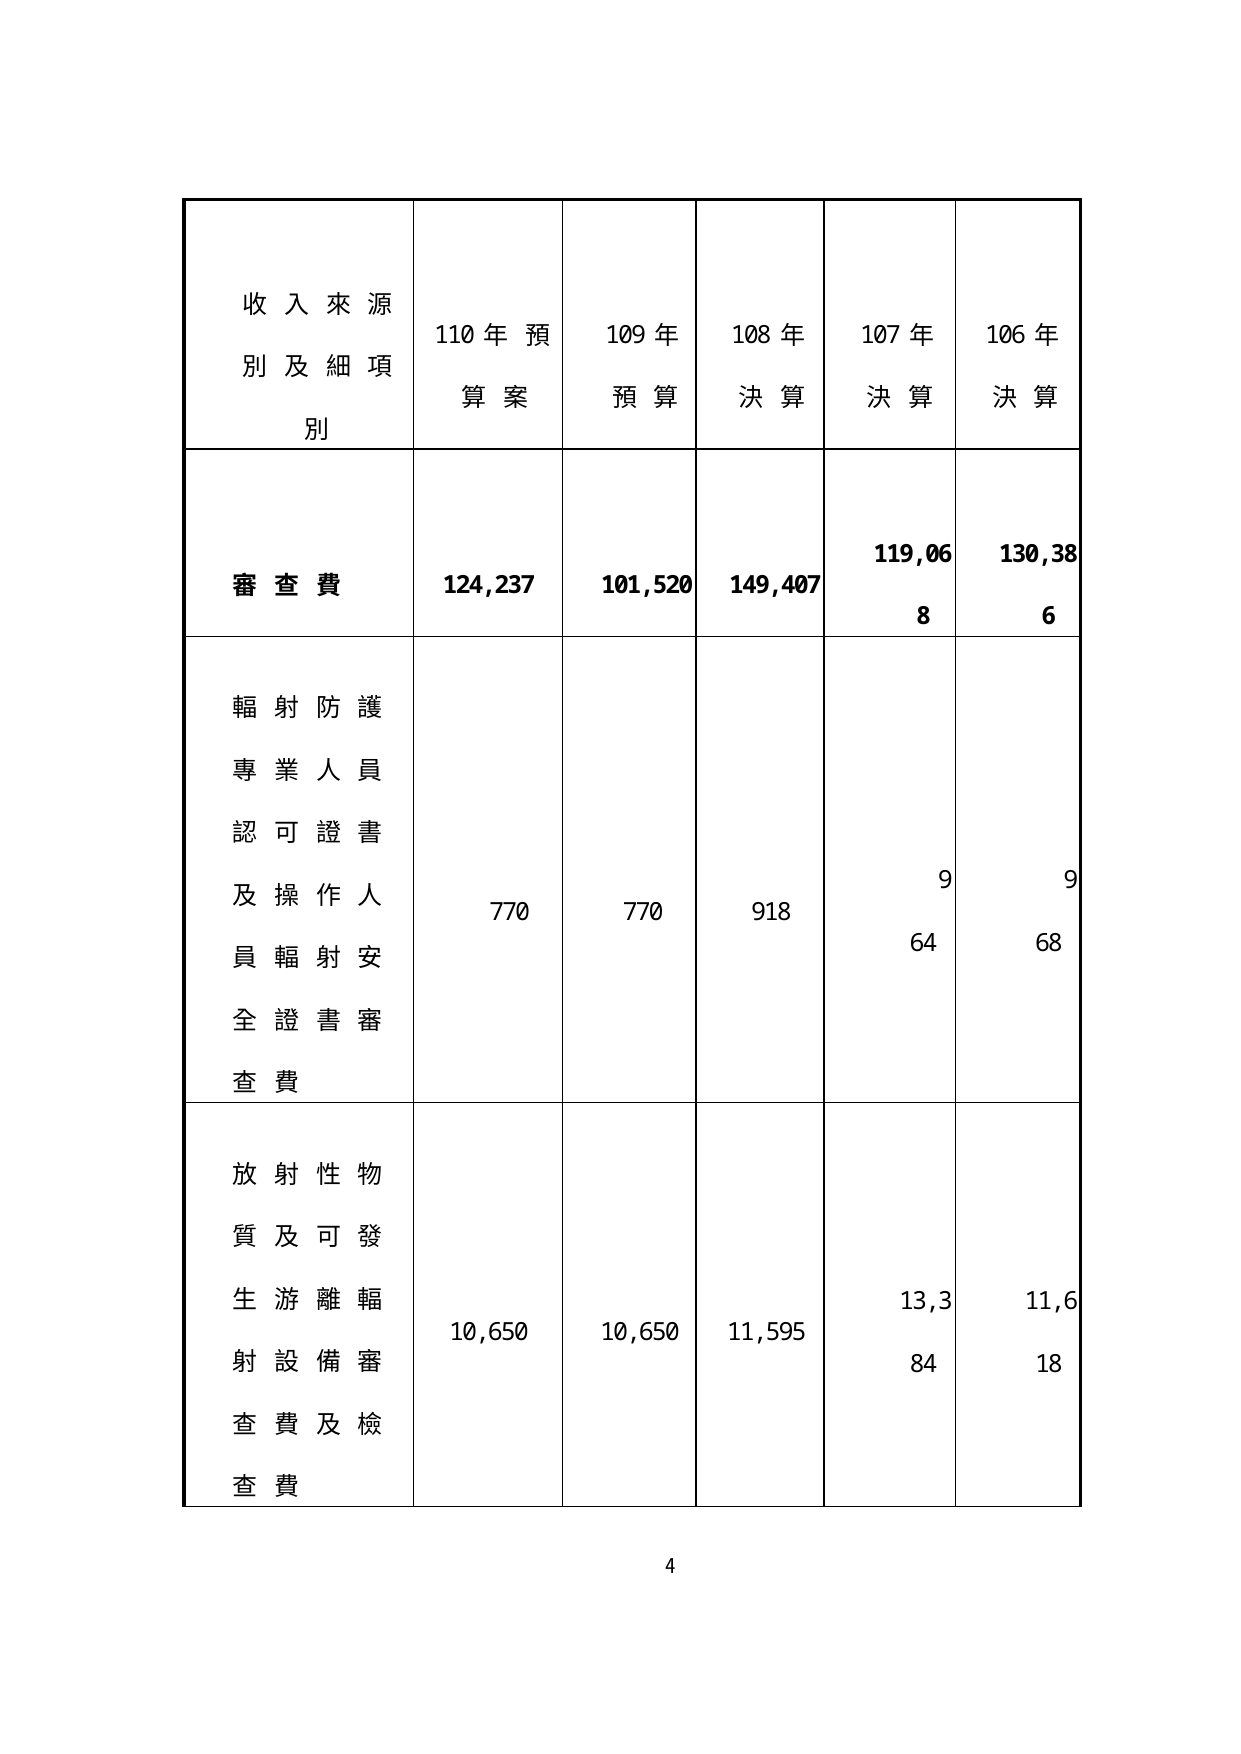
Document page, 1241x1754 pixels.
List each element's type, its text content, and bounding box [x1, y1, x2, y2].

table_cell 130,386 [956, 450, 1079, 636]
table_cell 10,650 [414, 1103, 562, 1506]
table_header 107年決算 [825, 201, 955, 448]
table_cell 101,520 [563, 450, 695, 636]
table_header 106年決算 [956, 201, 1079, 448]
table_cell 11,618 [956, 1103, 1079, 1506]
table_cell 770 [414, 637, 562, 1102]
table_cell 770 [563, 637, 695, 1102]
table_cell 13,384 [825, 1103, 955, 1506]
table_cell 輻射防護專業人員認可證書及操作人員輻射安全證書審查費 [186, 637, 413, 1102]
table_header 108年決算 [697, 201, 823, 448]
table_cell 964 [825, 637, 955, 1102]
table_cell 968 [956, 637, 1079, 1102]
table_cell 149,407 [697, 450, 823, 636]
table_cell 124,237 [414, 450, 562, 636]
table_cell 放射性物質及可發生游離輻射設備審查費及檢查費 [186, 1103, 413, 1506]
table_cell 11,595 [697, 1103, 823, 1506]
table_header 109年預算 [563, 201, 695, 448]
table_cell 10,650 [563, 1103, 695, 1506]
table_header 110年預算案 [414, 201, 562, 448]
table_cell 119,068 [825, 450, 955, 636]
table_cell 918 [697, 637, 823, 1102]
table_header 收入來源別及細項別 [186, 201, 413, 448]
table_cell 審查費 [186, 450, 413, 636]
